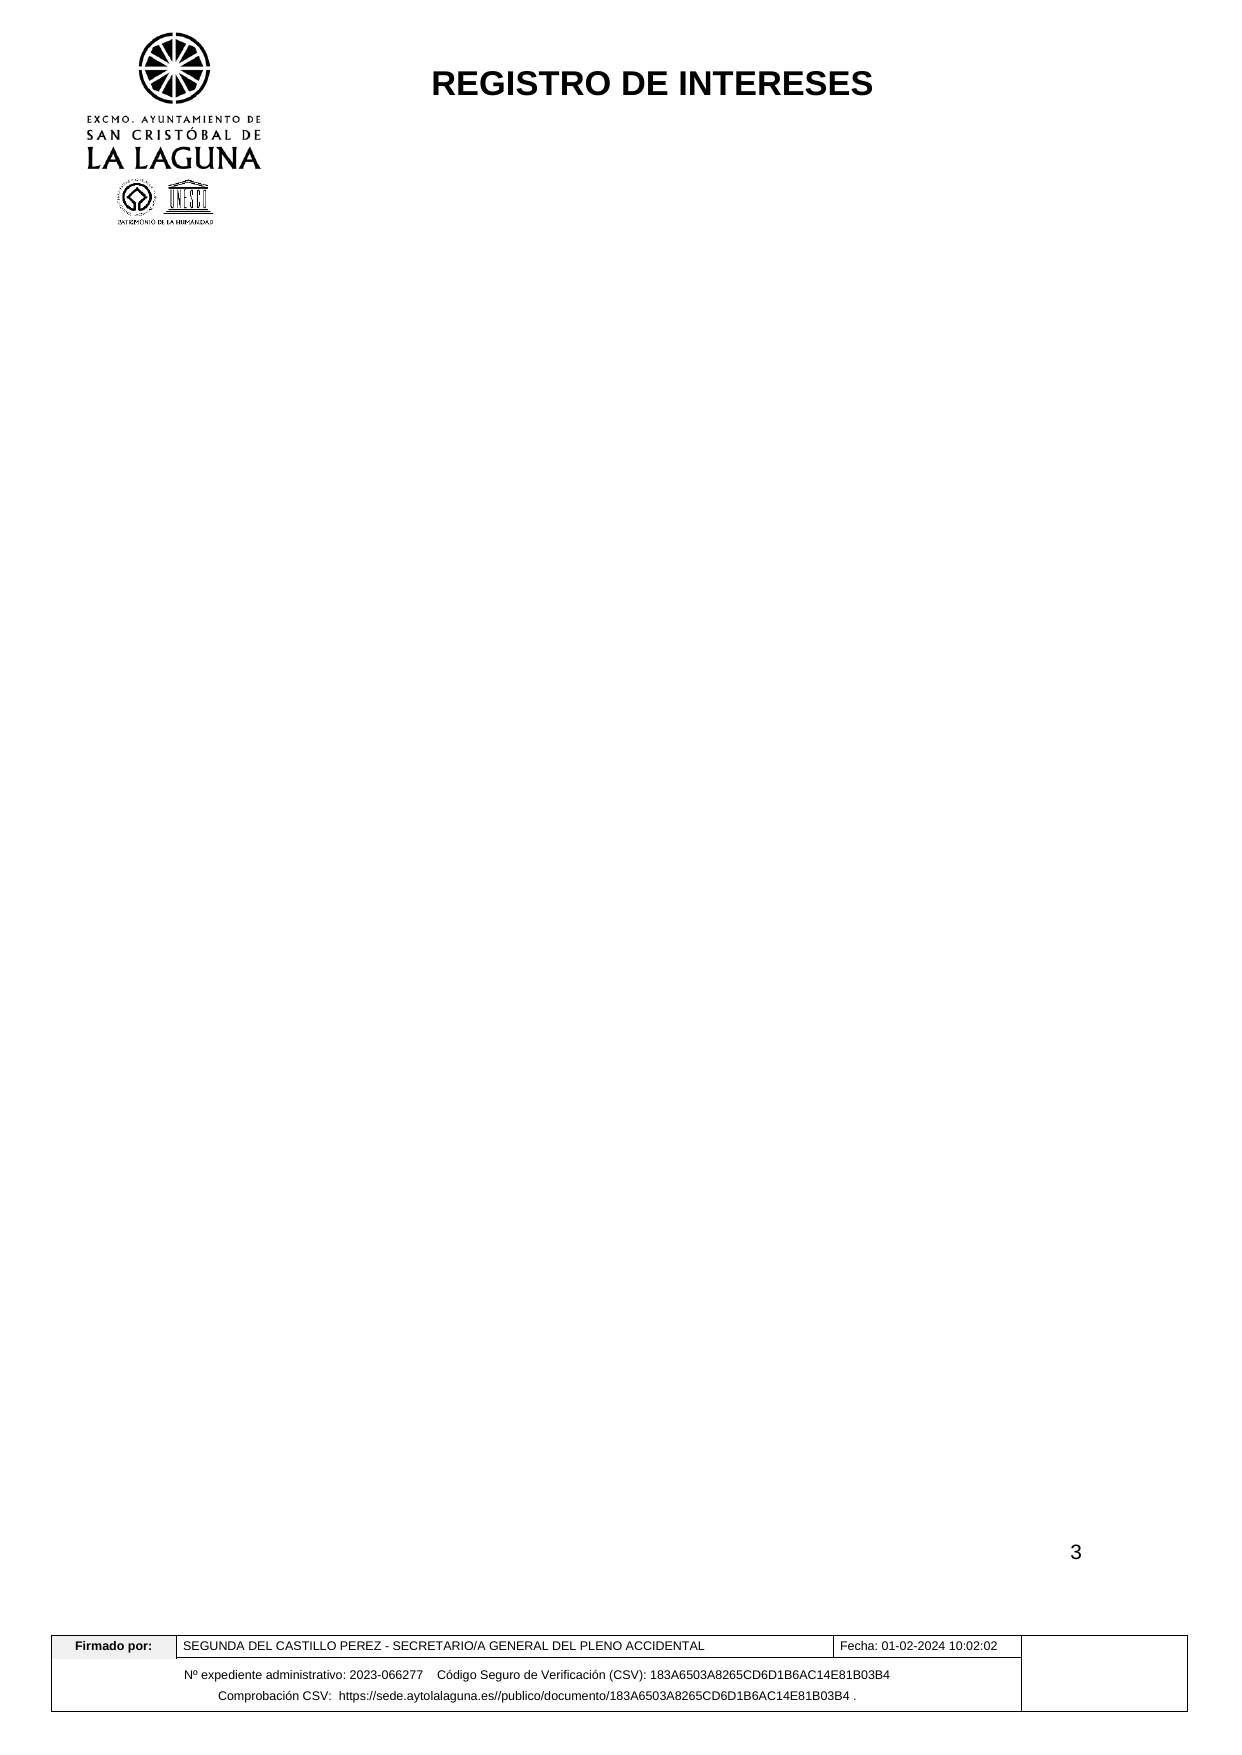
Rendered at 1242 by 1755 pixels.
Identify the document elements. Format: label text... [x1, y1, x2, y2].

table_header SEGUNDA DEL CASTILLO PEREZ - SECRETARIO/A GENERAL DEL PLENO ACCIDENTAL [177, 1636, 833, 1657]
table_header [1022, 1636, 1187, 1711]
table_cell Nº expediente administrativo: 2023-066277 Código Seguro de Verificación (CSV): 183A6503A8265CD6D1B6AC14E81B03B4 Comprobación CSV: https://sede.aytolalaguna.es//publico/documento/183A6503A8265CD6D1B6AC14E81B03B4 . [52, 1658, 1021, 1711]
text 3 [42, 1539, 1082, 1563]
table_header Fecha: 01-02-2024 10:02:02 [834, 1636, 1021, 1657]
table_header Firmado por: [52, 1636, 176, 1657]
